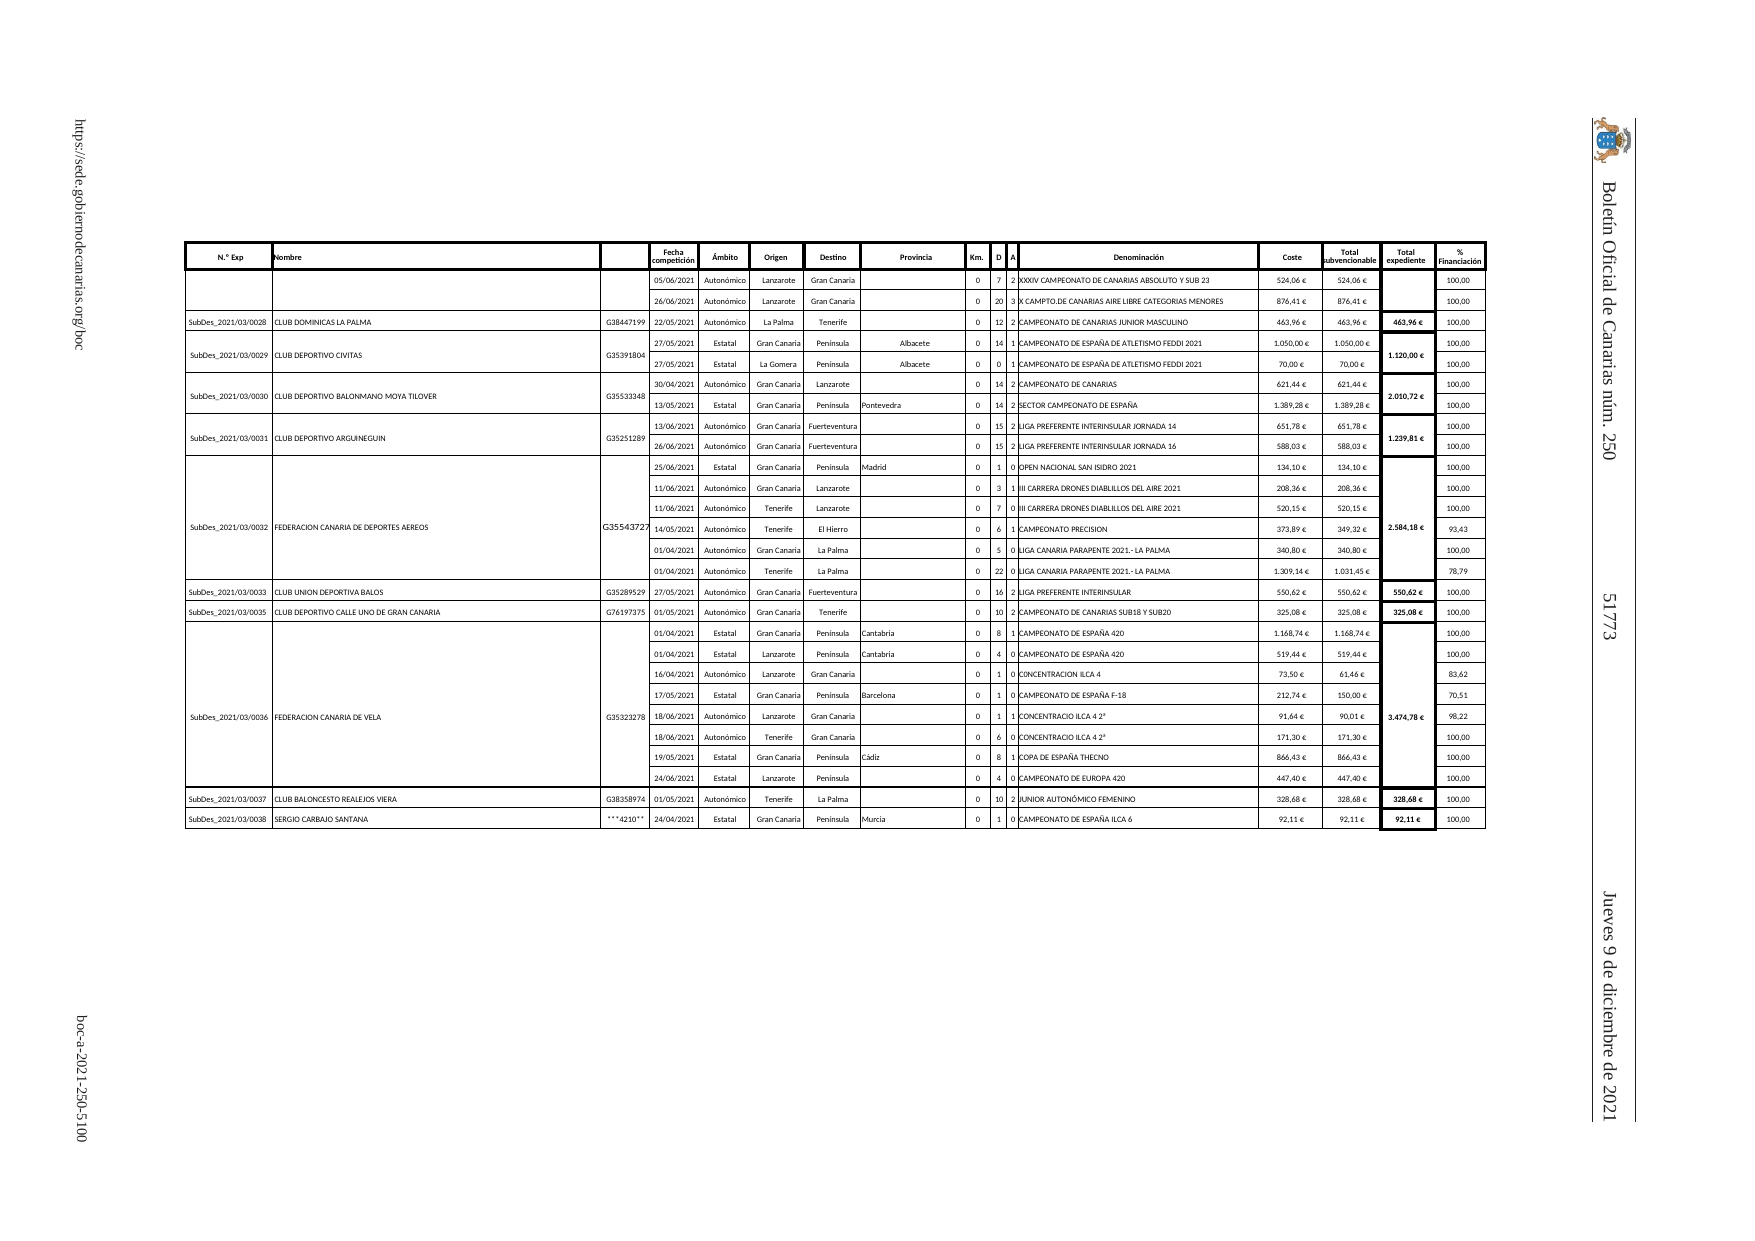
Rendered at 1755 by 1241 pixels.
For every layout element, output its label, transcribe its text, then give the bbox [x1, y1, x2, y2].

table_cell CLUB DEPORTIVO BALONMANO MOYA TILOVER [273, 373, 600, 413]
table_cell Estatal [699, 456, 749, 475]
table_header [602, 244, 648, 268]
table_cell 328,68 € [1259, 788, 1322, 807]
table_header Origen [751, 244, 802, 268]
table_header Total subvencionable [1324, 244, 1379, 268]
table_cell [861, 539, 965, 558]
table_cell 0 [966, 271, 990, 289]
table_cell 519,44 € [1323, 642, 1379, 662]
table_cell Gran Canaria [750, 684, 803, 703]
table_header Coste [1260, 244, 1321, 268]
table_cell Autonómico [699, 788, 749, 807]
table_cell [861, 601, 965, 621]
table_cell 100,00 [1437, 746, 1485, 766]
table_cell 0 [966, 518, 990, 538]
table_cell 100,00 [1437, 808, 1485, 828]
table_cell 588,03 € [1259, 435, 1322, 455]
table_cell JUNIOR AUTONÓMICO FEMENINO [1019, 788, 1258, 807]
table_cell CLUB BALONCESTO REALEJOS VIERA [273, 788, 600, 807]
table_cell [861, 663, 965, 683]
table_cell 100,00 [1437, 725, 1485, 745]
table_cell La Gomera [750, 352, 803, 372]
table_cell 0 [966, 414, 990, 434]
table_cell 463,96 € [1259, 311, 1322, 330]
table_cell 92,11 € [1259, 808, 1322, 828]
table_cell CAMPEONATO DE ESPAÑA ILCA 6 [1019, 808, 1258, 828]
table_cell 22 [991, 559, 1006, 579]
table_cell 447,40 € [1259, 767, 1322, 786]
table_cell 24/06/2021 [650, 767, 698, 786]
table_cell 0 [966, 476, 990, 496]
table_cell 10 [991, 788, 1006, 807]
table_cell 0 [966, 601, 990, 621]
table_cell Tenerife [750, 559, 803, 579]
table_cell Península [804, 456, 860, 475]
table_cell 325,08 € [1259, 601, 1322, 621]
table_cell 100,00 [1437, 352, 1485, 372]
table_cell Península [804, 684, 860, 703]
table_cell 5 [991, 539, 1006, 558]
table_cell 3 [991, 476, 1006, 496]
table_cell 100,00 [1437, 622, 1485, 641]
table_cell 328,68 € [1383, 790, 1434, 807]
table_cell 19/05/2021 [650, 746, 698, 766]
table_cell 1.239,81 € [1383, 416, 1434, 455]
table_cell 0 [966, 725, 990, 745]
table_cell 621,44 € [1323, 373, 1379, 392]
table_cell 100,00 [1437, 497, 1485, 517]
table_header Km. [967, 244, 989, 268]
table_cell 0 [966, 435, 990, 455]
table_cell 15 [991, 435, 1006, 455]
table_cell Lanzarote [750, 663, 803, 683]
table_cell Fuerteventura [804, 414, 860, 434]
table_cell 1 [1007, 622, 1018, 641]
table_cell CAMPEONATO DE ESPAÑA 420 [1019, 642, 1258, 662]
table_cell 1 [1007, 705, 1018, 724]
table_cell 1 [1007, 331, 1018, 351]
table_header A [1008, 244, 1017, 268]
table_header Total expediente [1383, 244, 1434, 268]
table_cell 519,44 € [1259, 642, 1322, 662]
table_cell 16 [991, 580, 1006, 600]
table_cell 4 [991, 642, 1006, 662]
table_cell 01/04/2021 [650, 539, 698, 558]
table_cell 70,00 € [1259, 352, 1322, 372]
table_cell 171,30 € [1259, 725, 1322, 745]
table_cell 100,00 [1437, 373, 1485, 392]
table_cell 11/06/2021 [650, 497, 698, 517]
table_cell 0 [966, 331, 990, 351]
table_cell 550,62 € [1383, 582, 1434, 600]
table_cell 100,00 [1437, 331, 1485, 351]
table_cell 2 [1007, 311, 1018, 330]
table_cell CLUB DEPORTIVO ARGUINEGUIN [273, 414, 600, 455]
table_cell G35251289 [601, 414, 649, 455]
table_cell 550,62 € [1259, 580, 1322, 600]
table_cell SubDes_2021/03/0038 [186, 808, 272, 828]
table_cell Gran Canaria [750, 476, 803, 496]
table_cell 1 [991, 456, 1006, 475]
table_cell Gran Canaria [750, 746, 803, 766]
table_cell 73,50 € [1259, 663, 1322, 683]
table_header D [992, 244, 1005, 268]
table_header % Financiación [1437, 244, 1484, 268]
table_cell III CARRERA DRONES DIABLILLOS DEL AIRE 2021 [1019, 476, 1258, 496]
table_cell 1.309,14 € [1259, 559, 1322, 579]
table_cell 651,78 € [1323, 414, 1379, 434]
table_cell 0 [966, 746, 990, 766]
table_cell SubDes_2021/03/0032 [186, 456, 272, 579]
table_cell Autonómico [699, 373, 749, 392]
table_cell 651,78 € [1259, 414, 1322, 434]
table_cell 2.584,18 € [1383, 458, 1434, 579]
table_cell 100,00 [1437, 435, 1485, 455]
table_cell SubDes_2021/03/0030 [186, 373, 272, 413]
table_cell 0 [966, 373, 990, 392]
table_cell 8 [991, 622, 1006, 641]
table_cell La Palma [804, 788, 860, 807]
table_cell Autonómico [699, 476, 749, 496]
table_cell 0 [966, 767, 990, 786]
table_cell SubDes_2021/03/0033 [186, 580, 272, 600]
table_cell La Palma [804, 539, 860, 558]
table_cell C0NCENTRACION ILCA 4 [1019, 663, 1258, 683]
table_cell Gran Canaria [750, 580, 803, 600]
table_cell [1383, 271, 1434, 309]
table_cell 100,00 [1437, 642, 1485, 662]
table_cell Estatal [699, 352, 749, 372]
table_cell 0 [966, 352, 990, 372]
table_cell 1.168,74 € [1323, 622, 1379, 641]
table_cell Gran Canaria [750, 808, 803, 828]
table_cell 100,00 [1437, 580, 1485, 600]
table_cell 0 [1007, 456, 1018, 475]
table_cell SERGIO CARBAJO SANTANA [273, 808, 600, 828]
table_cell 0 [966, 684, 990, 703]
table_cell 0 [1007, 808, 1018, 828]
table_cell 1 [991, 684, 1006, 703]
table_cell Península [804, 767, 860, 786]
table_cell 876,41 € [1323, 290, 1379, 309]
table_cell 4 [991, 767, 1006, 786]
table_cell 98,22 [1437, 705, 1485, 724]
table_cell Gran Canaria [804, 705, 860, 724]
table_header Nombre [274, 244, 599, 268]
table_cell 7 [991, 497, 1006, 517]
table_cell Lanzarote [750, 290, 803, 309]
table_cell 340,80 € [1323, 539, 1379, 558]
table_cell 15 [991, 414, 1006, 434]
table_cell 22/05/2021 [650, 311, 698, 330]
table_cell 373,89 € [1259, 518, 1322, 538]
table_cell 520,15 € [1323, 497, 1379, 517]
table_cell Tenerife [750, 497, 803, 517]
table_cell Pontevedra [861, 394, 965, 413]
table_cell 8 [991, 746, 1006, 766]
table_cell G38447199 [601, 311, 649, 330]
table_cell CAMPEONATO PRECISION [1019, 518, 1258, 538]
table_cell 325,08 € [1383, 603, 1434, 621]
table_cell 100,00 [1437, 456, 1485, 475]
table_cell CLUB DEPORTIVO CIVITAS [273, 331, 600, 372]
table_cell 91,64 € [1259, 705, 1322, 724]
table_cell Fuerteventura [804, 580, 860, 600]
table_cell 866,43 € [1259, 746, 1322, 766]
table_cell Tenerife [750, 788, 803, 807]
table_cell Tenerife [804, 311, 860, 330]
table_cell LIGA PREFERENTE INTERINSULAR [1019, 580, 1258, 600]
table_cell Estatal [699, 394, 749, 413]
table_cell [861, 311, 965, 330]
table_cell 1 [1007, 518, 1018, 538]
table_cell CONCENTRACIO ILCA 4 2ª [1019, 705, 1258, 724]
table_cell [861, 476, 965, 496]
table_cell 1 [991, 663, 1006, 683]
table_cell 150,00 € [1323, 684, 1379, 703]
table_cell CLUB DEPORTIVO CALLE UNO DE GRAN CANARIA [273, 601, 600, 621]
table_cell 0 [1007, 725, 1018, 745]
table_cell 7 [991, 271, 1006, 289]
table_cell Estatal [699, 684, 749, 703]
table_cell 1.389,28 € [1323, 394, 1379, 413]
table_cell 100,00 [1437, 290, 1485, 309]
table_cell 866,43 € [1323, 746, 1379, 766]
table_cell Cádiz [861, 746, 965, 766]
table_cell 550,62 € [1323, 580, 1379, 600]
table_cell 1 [991, 705, 1006, 724]
table_cell LIGA PREFERENTE INTERINSULAR JORNADA 14 [1019, 414, 1258, 434]
table_cell Autonómico [699, 539, 749, 558]
table_header Provincia [862, 244, 964, 268]
table_cell 2 [1007, 414, 1018, 434]
table_cell [861, 414, 965, 434]
table_cell 208,36 € [1323, 476, 1379, 496]
table_cell 14 [991, 373, 1006, 392]
table_cell [861, 705, 965, 724]
table_cell 16/04/2021 [650, 663, 698, 683]
table_cell 100,00 [1437, 311, 1485, 330]
table_cell G35391804 [601, 331, 649, 372]
table_cell 0 [966, 705, 990, 724]
table_cell Lanzarote [750, 642, 803, 662]
table_cell 13/06/2021 [650, 414, 698, 434]
table_cell 2 [1007, 394, 1018, 413]
text Boletín Oficial de Canarias núm. 250 [1599, 181, 1621, 464]
table_cell 25/06/2021 [650, 456, 698, 475]
table_cell LIGA CANARIA PARAPENTE 2021.- LA PALMA [1019, 559, 1258, 579]
table_cell 1 [1007, 746, 1018, 766]
table_cell 325,08 € [1323, 601, 1379, 621]
table_cell LIGA PREFERENTE INTERINSULAR JORNADA 16 [1019, 435, 1258, 455]
table_cell Autonómico [699, 663, 749, 683]
text 51773 [1600, 593, 1621, 642]
table_cell 100,00 [1437, 788, 1485, 807]
table_cell 78,79 [1437, 559, 1485, 579]
table_cell 100,00 [1437, 414, 1485, 434]
table_cell III CARRERA DRONES DIABLILLOS DEL AIRE 2021 [1019, 497, 1258, 517]
table_cell Tenerife [750, 518, 803, 538]
table_cell Península [804, 642, 860, 662]
table_cell [186, 271, 272, 309]
table_cell Península [804, 808, 860, 828]
table_cell COPA DE ESPAÑA THECNO [1019, 746, 1258, 766]
table_cell SubDes_2021/03/0037 [186, 788, 272, 807]
table_cell 100,00 [1437, 539, 1485, 558]
table_cell Autonómico [699, 705, 749, 724]
text https://sede.gobiernodecanarias.org/boc [72, 119, 89, 352]
table_cell 6 [991, 725, 1006, 745]
table_cell SECTOR CAMPEONATO DE ESPAÑA [1019, 394, 1258, 413]
table_cell 01/04/2021 [650, 622, 698, 641]
table_cell [861, 725, 965, 745]
table_cell [861, 271, 965, 289]
table_cell [861, 497, 965, 517]
table_cell Autonómico [699, 497, 749, 517]
table_cell CAMPEONATO DE ESPAÑA DE ATLETISMO FEDDI 2021 [1019, 331, 1258, 351]
table_cell 2 [1007, 435, 1018, 455]
table_cell Autonómico [699, 580, 749, 600]
table_cell 61,46 € [1323, 663, 1379, 683]
table_cell 14 [991, 394, 1006, 413]
table_cell Gran Canaria [804, 290, 860, 309]
table_cell Península [804, 331, 860, 351]
table_cell FEDERACION CANARIA DE VELA [273, 622, 600, 786]
table_cell Península [804, 352, 860, 372]
table_cell Península [804, 622, 860, 641]
table_cell G76197375 [601, 601, 649, 621]
table_cell 92,11 € [1383, 810, 1434, 828]
table_cell Cantabria [861, 622, 965, 641]
table_cell [861, 435, 965, 455]
table_cell 70,00 € [1323, 352, 1379, 372]
table_cell Autonómico [699, 271, 749, 289]
table_cell Gran Canaria [750, 622, 803, 641]
table_cell Gran Canaria [750, 456, 803, 475]
table_cell 12 [991, 311, 1006, 330]
table_cell CONCENTRACIO ILCA 4 2ª [1019, 725, 1258, 745]
table_cell 2 [1007, 373, 1018, 392]
table_cell 01/04/2021 [650, 642, 698, 662]
table_cell Estatal [699, 331, 749, 351]
table_cell [861, 559, 965, 579]
table_cell Autonómico [699, 518, 749, 538]
table_cell 27/05/2021 [650, 580, 698, 600]
table_cell 18/06/2021 [650, 705, 698, 724]
table_cell 01/05/2021 [650, 601, 698, 621]
table_cell G35543727 [601, 456, 649, 579]
table_cell Estatal [699, 767, 749, 786]
table_cell Albacete [861, 352, 965, 372]
table_cell 0 [1007, 684, 1018, 703]
table_cell G35533348 [601, 373, 649, 413]
table_cell 27/05/2021 [650, 331, 698, 351]
table_cell Gran Canaria [750, 331, 803, 351]
table_cell Gran Canaria [750, 539, 803, 558]
table_header Denominación [1020, 244, 1257, 268]
table_cell 1 [1007, 352, 1018, 372]
table_cell 2 [1007, 788, 1018, 807]
table_cell 10 [991, 601, 1006, 621]
table_cell 1.031,45 € [1323, 559, 1379, 579]
table_cell CLUB DOMINICAS LA PALMA [273, 311, 600, 330]
table_cell 24/04/2021 [650, 808, 698, 828]
table_cell SubDes_2021/03/0036 [186, 622, 272, 786]
table_cell 340,80 € [1259, 539, 1322, 558]
table_cell 447,40 € [1323, 767, 1379, 786]
table_cell 2 [1007, 271, 1018, 289]
table_header Fecha competición [651, 244, 697, 268]
table_cell CAMPEONATO DE ESPAÑA 420 [1019, 622, 1258, 641]
table_cell Albacete [861, 331, 965, 351]
table_cell 1.389,28 € [1259, 394, 1322, 413]
table_cell Lanzarote [804, 497, 860, 517]
table_cell [861, 518, 965, 538]
table_cell [273, 271, 600, 309]
table_cell 212,74 € [1259, 684, 1322, 703]
table_cell 524,06 € [1259, 271, 1322, 289]
table_cell 1 [1007, 476, 1018, 496]
text Jueves 9 de diciembre de 2021 [1600, 891, 1621, 1126]
table_cell Gran Canaria [750, 414, 803, 434]
table_cell 100,00 [1437, 767, 1485, 786]
table_cell SubDes_2021/03/0028 [186, 311, 272, 330]
table_cell 6 [991, 518, 1006, 538]
table_cell [861, 373, 965, 392]
table_cell Autonómico [699, 290, 749, 309]
table_cell SubDes_2021/03/0035 [186, 601, 272, 621]
table_cell Gran Canaria [804, 271, 860, 289]
table_cell 0 [1007, 767, 1018, 786]
table_cell 134,10 € [1259, 456, 1322, 475]
table_cell Estatal [699, 642, 749, 662]
table_cell 2 [1007, 580, 1018, 600]
table_cell 92,11 € [1323, 808, 1379, 828]
table_cell 349,32 € [1323, 518, 1379, 538]
table_cell 93,43 [1437, 518, 1485, 538]
table_cell Autonómico [699, 725, 749, 745]
table_cell 01/04/2021 [650, 559, 698, 579]
table_cell Estatal [699, 622, 749, 641]
table_cell 26/06/2021 [650, 435, 698, 455]
table_cell LIGA CANARIA PARAPENTE 2021.- LA PALMA [1019, 539, 1258, 558]
table_cell Gran Canaria [750, 394, 803, 413]
table_cell 0 [1007, 539, 1018, 558]
table_cell G38358974 [601, 788, 649, 807]
table_cell El Hierro [804, 518, 860, 538]
table_cell Gran Canaria [750, 435, 803, 455]
table_cell 520,15 € [1259, 497, 1322, 517]
table_cell 100,00 [1437, 476, 1485, 496]
table_cell Autonómico [699, 311, 749, 330]
table_cell CAMPEONATO DE ESPAÑA F-18 [1019, 684, 1258, 703]
table_cell Gran Canaria [750, 373, 803, 392]
table_cell 3.474,78 € [1383, 624, 1434, 786]
table_cell 1 [991, 808, 1006, 828]
text boc-a-2021-250-5100 [74, 1016, 91, 1146]
table_cell 0 [966, 559, 990, 579]
table_cell Gran Canaria [804, 663, 860, 683]
table_cell Cantabria [861, 642, 965, 662]
table_cell 328,68 € [1323, 788, 1379, 807]
table_cell OPEN NACIONAL SAN ISIDRO 2021 [1019, 456, 1258, 475]
table_cell La Palma [750, 311, 803, 330]
table_header Ámbito [700, 244, 748, 268]
table_cell 0 [966, 456, 990, 475]
table_cell 05/06/2021 [650, 271, 698, 289]
table_cell 0 [966, 580, 990, 600]
table_cell 0 [966, 539, 990, 558]
table_cell 20 [991, 290, 1006, 309]
table_cell 876,41 € [1259, 290, 1322, 309]
table_cell 134,10 € [1323, 456, 1379, 475]
table_cell [861, 580, 965, 600]
table_cell 100,00 [1437, 601, 1485, 621]
table_cell 524,06 € [1323, 271, 1379, 289]
table_cell CLUB UNION DEPORTIVA BALOS [273, 580, 600, 600]
table_cell Lanzarote [750, 271, 803, 289]
table_cell 463,96 € [1323, 311, 1379, 330]
table_cell Autonómico [699, 435, 749, 455]
table_cell SubDes_2021/03/0031 [186, 414, 272, 455]
table_cell Tenerife [804, 601, 860, 621]
table_cell 100,00 [1437, 271, 1485, 289]
table_cell 2.010,72 € [1383, 375, 1434, 413]
table_cell 0 [966, 622, 990, 641]
table_cell 0 [1007, 642, 1018, 662]
table_cell CAMPEONATO DE CANARIAS SUB18 Y SUB20 [1019, 601, 1258, 621]
table_cell 18/06/2021 [650, 725, 698, 745]
table_cell 100,00 [1437, 394, 1485, 413]
table_cell CAMPEONATO DE CANARIAS JUNIOR MASCULINO [1019, 311, 1258, 330]
table_cell 30/04/2021 [650, 373, 698, 392]
table_cell XXXIV CAMPEONATO DE CANARIAS ABSOLUTO Y SUB 23 [1019, 271, 1258, 289]
table_cell 0 [1007, 663, 1018, 683]
table_cell Gran Canaria [750, 601, 803, 621]
table_cell 621,44 € [1259, 373, 1322, 392]
table_cell La Palma [804, 559, 860, 579]
table_cell 70,51 [1437, 684, 1485, 703]
table_cell Estatal [699, 746, 749, 766]
table_cell CAMPEONATO DE ESPAÑA DE ATLETISMO FEDDI 2021 [1019, 352, 1258, 372]
table_cell 1.120,00 € [1383, 334, 1434, 372]
table_cell 17/05/2021 [650, 684, 698, 703]
table_cell Península [804, 394, 860, 413]
table_cell Fuerteventura [804, 435, 860, 455]
table_cell 11/06/2021 [650, 476, 698, 496]
table_cell 0 [966, 311, 990, 330]
table_cell Lanzarote [804, 476, 860, 496]
table_cell 26/06/2021 [650, 290, 698, 309]
table_cell SubDes_2021/03/0029 [186, 331, 272, 372]
table_cell Madrid [861, 456, 965, 475]
table_header N.º Exp [187, 244, 271, 268]
table_cell 13/05/2021 [650, 394, 698, 413]
table_cell 0 [1007, 559, 1018, 579]
table_cell 171,30 € [1323, 725, 1379, 745]
table_cell 1.050,00 € [1259, 331, 1322, 351]
table_cell 14 [991, 331, 1006, 351]
table_cell 3 [1007, 290, 1018, 309]
table_cell Barcelona [861, 684, 965, 703]
table_cell FEDERACION CANARIA DE DEPORTES AEREOS [273, 456, 600, 579]
table_cell Lanzarote [750, 705, 803, 724]
table_cell 0 [966, 290, 990, 309]
table_cell 588,03 € [1323, 435, 1379, 455]
table_cell 1.168,74 € [1259, 622, 1322, 641]
table_cell Autonómico [699, 414, 749, 434]
table_cell G35323278 [601, 622, 649, 786]
table_cell 208,36 € [1259, 476, 1322, 496]
table_cell Península [804, 746, 860, 766]
table_cell Lanzarote [804, 373, 860, 392]
table_cell [861, 290, 965, 309]
table_cell 0 [966, 663, 990, 683]
table_cell 27/05/2021 [650, 352, 698, 372]
table_cell Autonómico [699, 559, 749, 579]
table_cell 0 [966, 642, 990, 662]
table_cell [861, 788, 965, 807]
table_cell Tenerife [750, 725, 803, 745]
table_cell 0 [966, 497, 990, 517]
table_cell 0 [966, 394, 990, 413]
table_header Destino [806, 244, 859, 268]
table_cell G35289529 [601, 580, 649, 600]
table_cell 0 [966, 808, 990, 828]
table_cell Lanzarote [750, 767, 803, 786]
table_cell Autonómico [699, 601, 749, 621]
table_cell 0 [966, 788, 990, 807]
table_cell X CAMPTO.DE CANARIAS AIRE LIBRE CATEGORIAS MENORES [1019, 290, 1258, 309]
table_cell [601, 271, 649, 309]
table_cell 463,96 € [1383, 313, 1434, 330]
table_cell 83,62 [1437, 663, 1485, 683]
table_cell 0 [1007, 497, 1018, 517]
table_cell 1.050,00 € [1323, 331, 1379, 351]
table_cell 14/05/2021 [650, 518, 698, 538]
table_cell ***4210** [601, 808, 649, 828]
table_cell 0 [991, 352, 1006, 372]
table_cell 2 [1007, 601, 1018, 621]
table_cell Gran Canaria [804, 725, 860, 745]
table_cell CAMPEONATO DE CANARIAS [1019, 373, 1258, 392]
table_cell 90,01 € [1323, 705, 1379, 724]
table_cell Murcia [861, 808, 965, 828]
table_cell 01/05/2021 [650, 788, 698, 807]
table_cell CAMPEONATO DE EUROPA 420 [1019, 767, 1258, 786]
table_cell Estatal [699, 808, 749, 828]
table_cell [861, 767, 965, 786]
